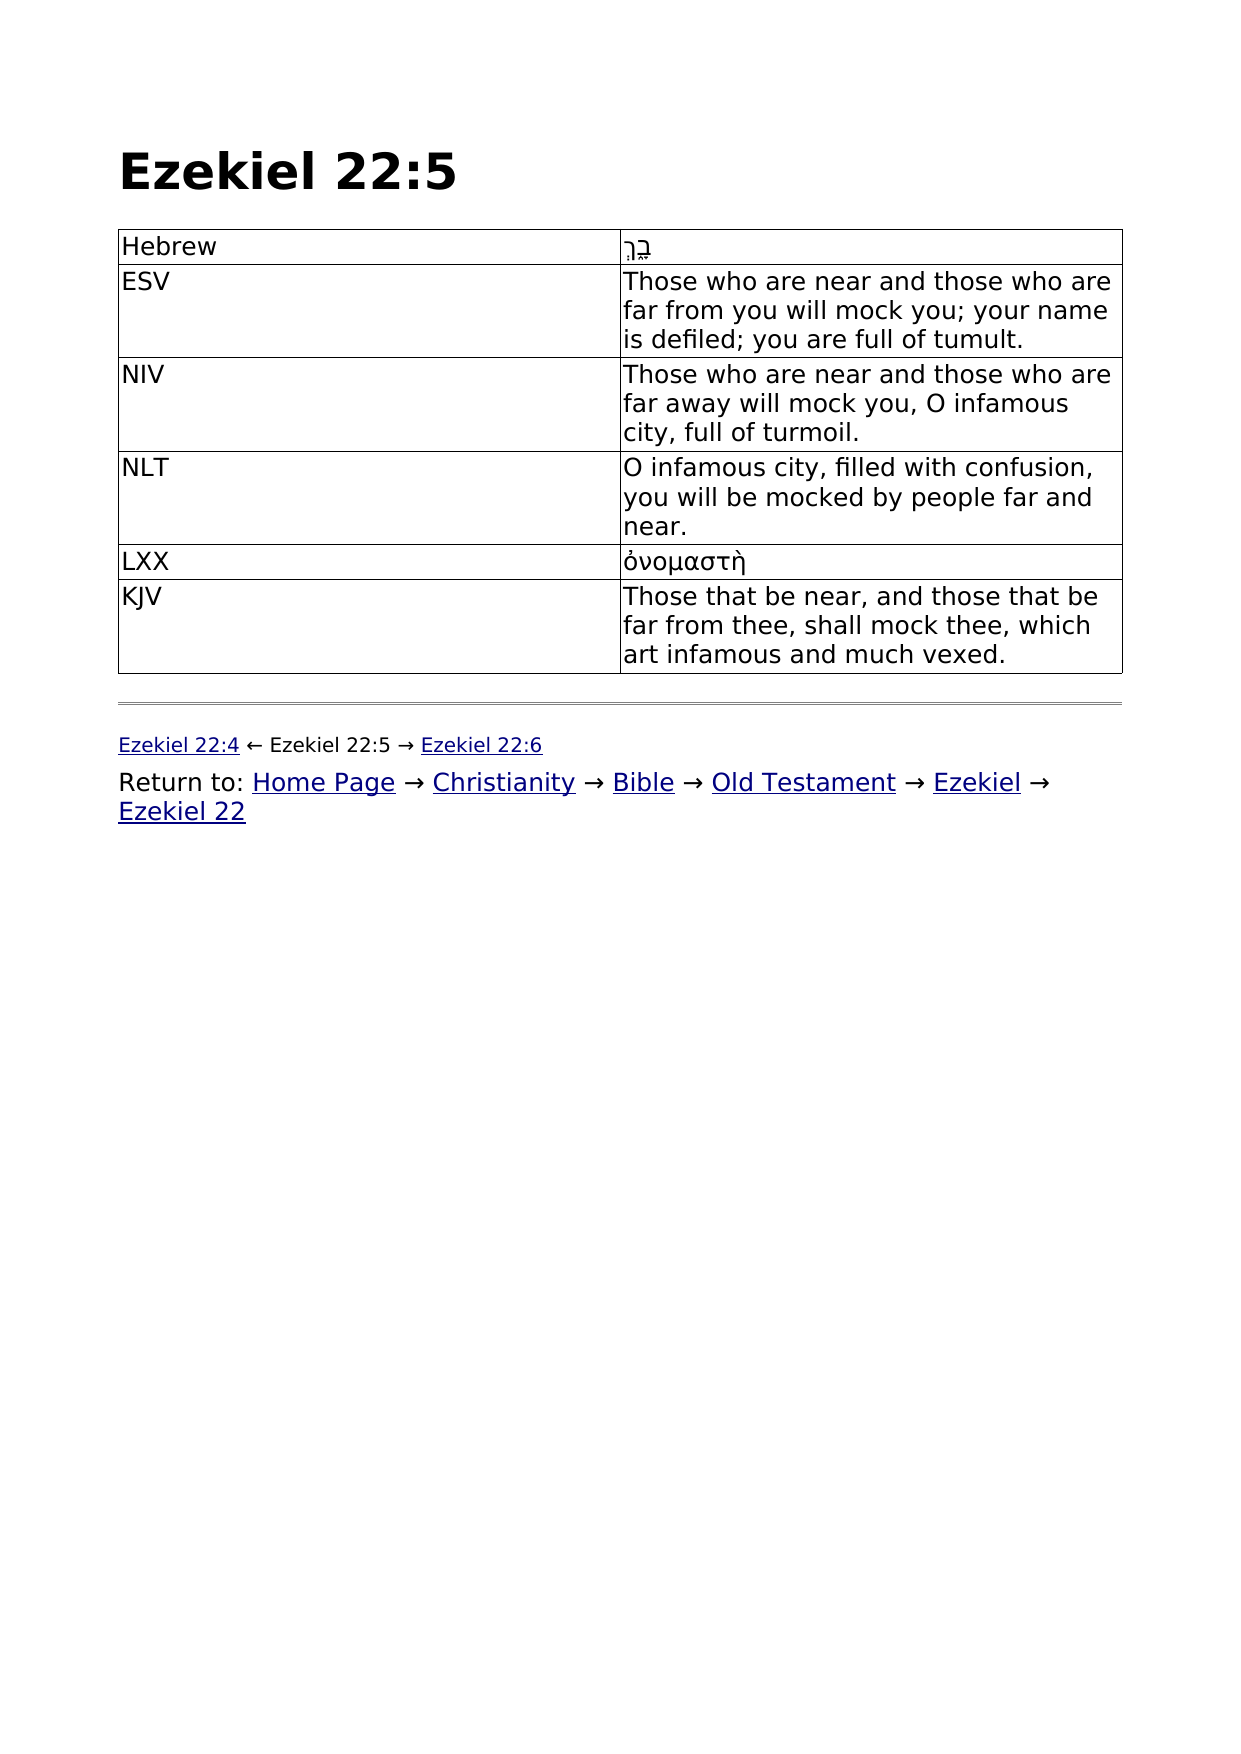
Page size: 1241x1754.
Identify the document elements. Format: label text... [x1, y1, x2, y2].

table_cell Those that be near, and those that be far from thee, shall mock thee, which art infamous and much vexed. [621, 580, 1122, 673]
table_header בָ֑ךְ [621, 230, 1122, 264]
table_cell O infamous city, filled with confusion, you will be mocked by people far and near. [621, 452, 1122, 544]
table_cell ESV [119, 265, 620, 357]
table_cell NIV [119, 358, 620, 451]
table_cell Those who are near and those who are far away will mock you, O infamous city, full of turmoil. [621, 358, 1122, 451]
text Return to: Home Page → Christianity → Bible → Old Testament → Ezekiel → Ezekiel 22 [118, 768, 1122, 826]
table_cell NLT [119, 452, 620, 544]
text Ezekiel 22:4 ← Ezekiel 22:5 → Ezekiel 22:6 [118, 734, 1122, 768]
table_cell ὀνομαστὴ [621, 545, 1122, 579]
table_header Hebrew [119, 230, 620, 264]
subtitle Ezekiel 22:5 [118, 143, 1122, 201]
table_cell LXX [119, 545, 620, 579]
table_cell Those who are near and those who are far from you will mock you; your name is defiled; you are full of tumult. [621, 265, 1122, 357]
table_cell KJV [119, 580, 620, 673]
